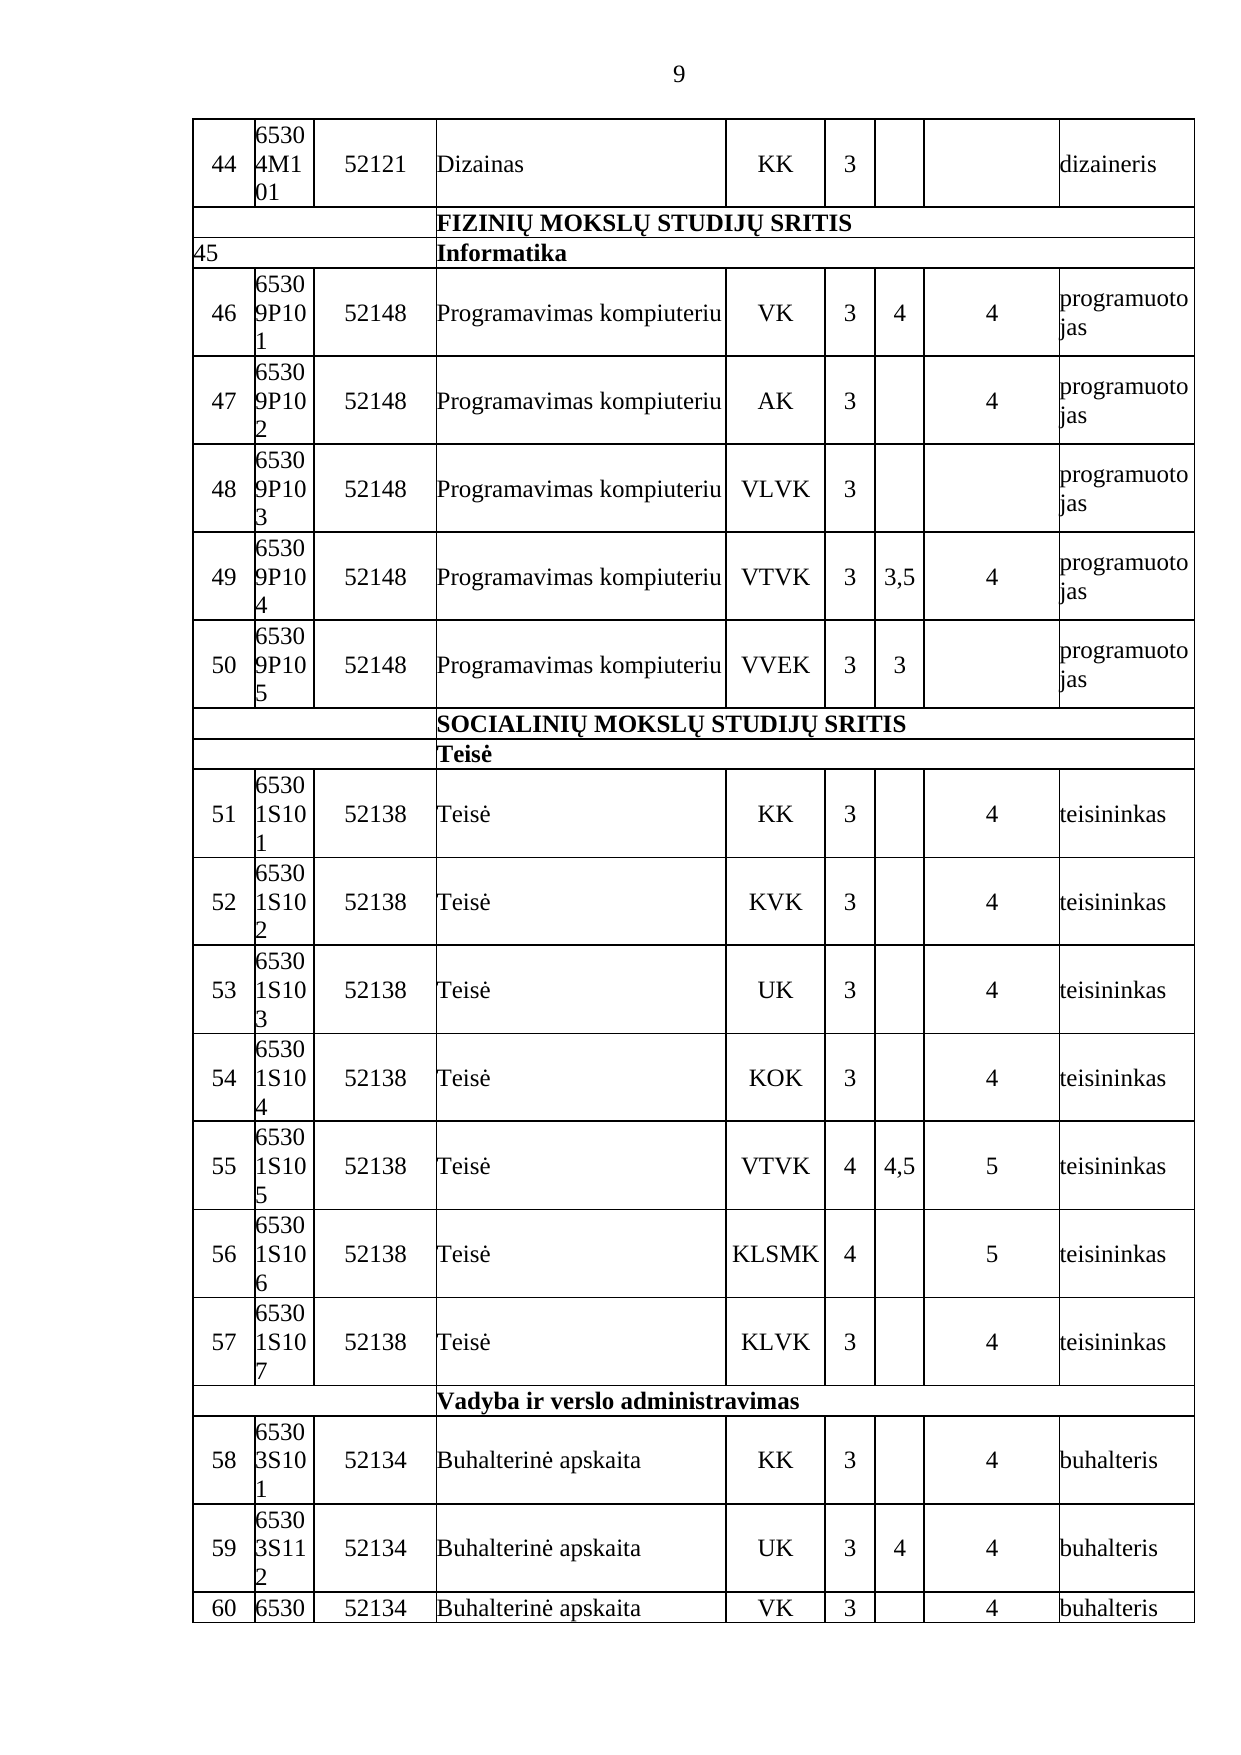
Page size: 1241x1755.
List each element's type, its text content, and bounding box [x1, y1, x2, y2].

table_cell 65309P102 [256, 357, 313, 443]
table_cell [194, 1386, 436, 1415]
table_cell 3 [826, 445, 874, 531]
table_cell dizaineris [1060, 120, 1194, 206]
table_cell 52138 [315, 946, 436, 1032]
table_cell 3 [826, 621, 874, 707]
table_cell 4 [876, 269, 923, 355]
table_cell 52138 [315, 1034, 436, 1120]
table_cell 3,5 [876, 533, 923, 619]
table_cell 3 [826, 1505, 874, 1591]
table_cell 3 [826, 1298, 874, 1384]
table_cell teisininkas [1060, 1210, 1194, 1296]
table_cell 65303S112 [256, 1505, 313, 1591]
table_cell teisininkas [1060, 946, 1194, 1032]
table_cell 52148 [315, 357, 436, 443]
table_cell 52121 [315, 120, 436, 206]
table_cell 58 [194, 1417, 254, 1503]
table_cell [876, 1298, 923, 1384]
table_cell Programavimas kompiuteriu [437, 357, 725, 443]
table_cell [925, 120, 1059, 206]
table_cell programuotojas [1060, 533, 1194, 619]
table_cell 52148 [315, 445, 436, 531]
table_cell programuotojas [1060, 445, 1194, 531]
table_cell 3 [826, 946, 874, 1032]
table_cell [876, 120, 923, 206]
table_cell 52138 [315, 858, 436, 944]
table_cell 52148 [315, 533, 436, 619]
table_cell 4 [876, 1505, 923, 1591]
table_cell SOCIALINIŲ MOKSLŲ STUDIJŲ SRITIS [437, 709, 1194, 738]
table_cell UK [727, 1505, 824, 1591]
table_cell 52134 [315, 1417, 436, 1503]
table_cell buhalteris [1060, 1417, 1194, 1503]
table_cell 3 [826, 858, 874, 944]
table_cell teisininkas [1060, 858, 1194, 944]
table_cell 3 [826, 357, 874, 443]
table_cell 52134 [315, 1505, 436, 1591]
table_cell VLVK [727, 445, 824, 531]
table_cell 3 [826, 269, 874, 355]
table_cell teisininkas [1060, 1298, 1194, 1384]
table_cell KLVK [727, 1298, 824, 1384]
table_cell 3 [826, 770, 874, 856]
table_cell KLSMK [727, 1210, 824, 1296]
table_cell 65301S105 [256, 1122, 313, 1208]
table_cell 65309P105 [256, 621, 313, 707]
table_cell teisininkas [1060, 1034, 1194, 1120]
table_cell [876, 858, 923, 944]
table_cell 65301S102 [256, 858, 313, 944]
table_cell Teisė [437, 1034, 725, 1120]
table_cell 52 [194, 858, 254, 944]
table_cell 4 [925, 1298, 1059, 1384]
table_cell Informatika [437, 238, 1194, 267]
table_cell Buhalterinė apskaita [437, 1593, 725, 1622]
table_cell KVK [727, 858, 824, 944]
table_cell 4 [826, 1122, 874, 1208]
table_cell 54 [194, 1034, 254, 1120]
table_cell VTVK [727, 533, 824, 619]
table_cell programuotojas [1060, 621, 1194, 707]
table_cell 47 [194, 357, 254, 443]
table_cell 4 [925, 1034, 1059, 1120]
table_cell programuotojas [1060, 357, 1194, 443]
table_cell Buhalterinė apskaita [437, 1505, 725, 1591]
table_cell 3 [826, 120, 874, 206]
table_cell 4 [925, 858, 1059, 944]
table_cell Programavimas kompiuteriu [437, 533, 725, 619]
table_cell 52138 [315, 1298, 436, 1384]
table_cell 65303S101 [256, 1417, 313, 1503]
table_cell teisininkas [1060, 1122, 1194, 1208]
table_cell VK [727, 1593, 824, 1622]
table_cell 65301S107 [256, 1298, 313, 1384]
table_cell 46 [194, 269, 254, 355]
table_cell 3 [826, 533, 874, 619]
table_cell 49 [194, 533, 254, 619]
table_cell 60 [194, 1593, 254, 1622]
table_cell 65301S106 [256, 1210, 313, 1296]
table_cell Teisė [437, 858, 725, 944]
table_cell 65301S103 [256, 946, 313, 1032]
table_cell [194, 740, 436, 768]
table_cell Teisė [437, 946, 725, 1032]
table_cell [876, 357, 923, 443]
table_cell Vadyba ir verslo administravimas [437, 1386, 1194, 1415]
table_cell [876, 946, 923, 1032]
table_cell 65304M101 [256, 120, 313, 206]
table_cell 65309P103 [256, 445, 313, 531]
table_cell 4 [925, 533, 1059, 619]
table_cell 4 [925, 1505, 1059, 1591]
table_cell [876, 1210, 923, 1296]
table_cell KK [727, 1417, 824, 1503]
table_cell 65309P104 [256, 533, 313, 619]
table_cell 3 [826, 1417, 874, 1503]
table_cell 4 [925, 946, 1059, 1032]
table_cell 3 [826, 1593, 874, 1622]
table_cell Programavimas kompiuteriu [437, 269, 725, 355]
table_cell Programavimas kompiuteriu [437, 445, 725, 531]
table_cell FIZINIŲ MOKSLŲ STUDIJŲ SRITIS [437, 208, 1194, 237]
table_cell KK [727, 120, 824, 206]
table_cell teisininkas [1060, 770, 1194, 856]
table_cell 4 [925, 357, 1059, 443]
table_cell 4 [925, 269, 1059, 355]
table_cell buhalteris [1060, 1593, 1194, 1622]
table_cell 57 [194, 1298, 254, 1384]
table_cell 3 [826, 1034, 874, 1120]
table_cell 56 [194, 1210, 254, 1296]
table_cell 4 [826, 1210, 874, 1296]
table_cell 4,5 [876, 1122, 923, 1208]
table_cell 65309P101 [256, 269, 313, 355]
table_cell VTVK [727, 1122, 824, 1208]
table_cell KOK [727, 1034, 824, 1120]
table_cell Teisė [437, 770, 725, 856]
table_cell 52138 [315, 1210, 436, 1296]
table_cell Teisė [437, 740, 1194, 768]
table_cell Teisė [437, 1122, 725, 1208]
table_cell 59 [194, 1505, 254, 1591]
table_cell Buhalterinė apskaita [437, 1417, 725, 1503]
table_cell [925, 621, 1059, 707]
table_cell 45 [194, 238, 436, 267]
table_cell 4 [925, 770, 1059, 856]
table_cell 44 [194, 120, 254, 206]
table_cell 53 [194, 946, 254, 1032]
table_cell [876, 1593, 923, 1622]
table_cell 51 [194, 770, 254, 856]
table_cell 52134 [315, 1593, 436, 1622]
table_cell [876, 445, 923, 531]
table_cell programuotojas [1060, 269, 1194, 355]
table_cell VVEK [727, 621, 824, 707]
table_cell KK [727, 770, 824, 856]
table_cell [876, 1417, 923, 1503]
table_cell [876, 1034, 923, 1120]
table_cell 5 [925, 1122, 1059, 1208]
table_cell 4 [925, 1593, 1059, 1622]
table_cell Teisė [437, 1298, 725, 1384]
table_cell Teisė [437, 1210, 725, 1296]
table_cell 65301S101 [256, 770, 313, 856]
table_cell [194, 709, 436, 738]
table_cell 48 [194, 445, 254, 531]
table_cell 52148 [315, 621, 436, 707]
table_cell 5 [925, 1210, 1059, 1296]
table_cell UK [727, 946, 824, 1032]
table_cell 65301S104 [256, 1034, 313, 1120]
table_cell AK [727, 357, 824, 443]
table_cell VK [727, 269, 824, 355]
table_cell 52138 [315, 770, 436, 856]
table_cell 52148 [315, 269, 436, 355]
table_cell 4 [925, 1417, 1059, 1503]
table_cell [876, 770, 923, 856]
table_cell 6530 [256, 1593, 313, 1622]
table_cell 3 [876, 621, 923, 707]
table_cell 50 [194, 621, 254, 707]
table_cell 55 [194, 1122, 254, 1208]
table_cell Dizainas [437, 120, 725, 206]
table_cell 52138 [315, 1122, 436, 1208]
table_cell [925, 445, 1059, 531]
table_cell buhalteris [1060, 1505, 1194, 1591]
table_cell [194, 208, 436, 237]
table_cell Programavimas kompiuteriu [437, 621, 725, 707]
